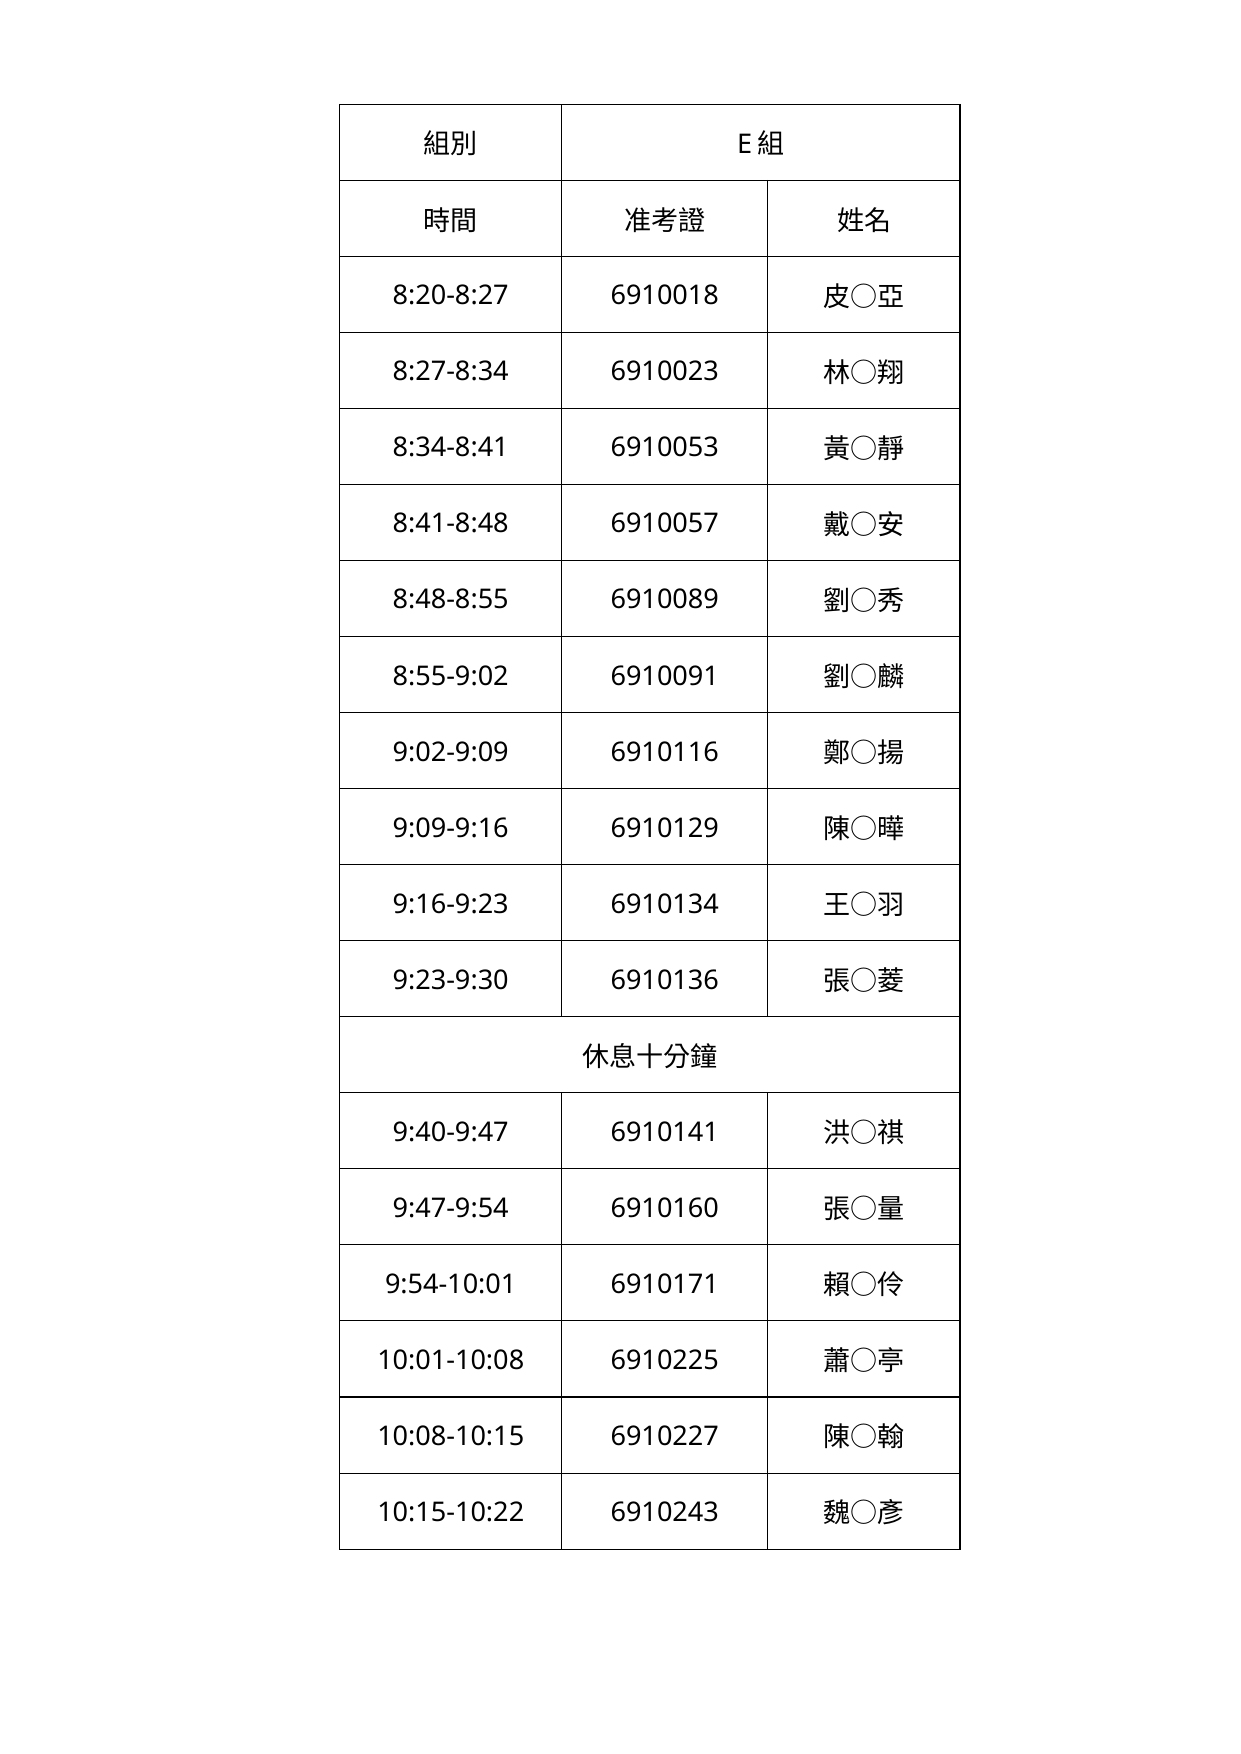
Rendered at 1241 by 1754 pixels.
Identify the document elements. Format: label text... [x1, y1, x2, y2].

table_cell 鄭○揚 [768, 713, 959, 788]
table_cell 林○翔 [768, 333, 959, 408]
table_cell 陳○翰 [768, 1398, 959, 1472]
table_cell 9:54-10:01 [340, 1245, 561, 1320]
table_cell 陳○曄 [768, 789, 959, 864]
table_cell 6910160 [562, 1169, 767, 1244]
table_cell 張○菱 [768, 941, 959, 1016]
table_cell 10:15-10:22 [340, 1474, 561, 1548]
table_cell 戴○安 [768, 485, 959, 560]
table_cell 張○量 [768, 1169, 959, 1244]
table_cell 洪○祺 [768, 1093, 959, 1168]
table_cell 6910141 [562, 1093, 767, 1168]
table_cell 9:47-9:54 [340, 1169, 561, 1244]
table_cell 8:55-9:02 [340, 637, 561, 712]
table_cell 休息十分鐘 [340, 1017, 959, 1092]
table_cell 劉○麟 [768, 637, 959, 712]
table_cell 王○羽 [768, 865, 959, 940]
table_cell 6910053 [562, 409, 767, 484]
table_cell 6910136 [562, 941, 767, 1016]
table_cell 6910091 [562, 637, 767, 712]
table_cell 10:08-10:15 [340, 1398, 561, 1472]
table_cell 8:41-8:48 [340, 485, 561, 560]
table_cell E組 [562, 105, 959, 180]
table_cell 9:40-9:47 [340, 1093, 561, 1168]
table_cell 魏○彥 [768, 1474, 959, 1548]
table_cell 賴○伶 [768, 1245, 959, 1320]
table_cell 姓名 [768, 181, 959, 256]
table_cell 6910134 [562, 865, 767, 940]
table_cell 8:20-8:27 [340, 257, 561, 332]
table_cell 准考證 [562, 181, 767, 256]
table_cell 8:48-8:55 [340, 561, 561, 636]
table_cell 6910023 [562, 333, 767, 408]
table_cell 6910057 [562, 485, 767, 560]
table_cell 劉○秀 [768, 561, 959, 636]
table_cell 6910225 [562, 1321, 767, 1396]
table_cell 9:02-9:09 [340, 713, 561, 788]
table_cell 10:01-10:08 [340, 1321, 561, 1396]
table_cell 8:34-8:41 [340, 409, 561, 484]
table_cell 6910171 [562, 1245, 767, 1320]
table_cell 9:16-9:23 [340, 865, 561, 940]
table_cell 時間 [340, 181, 561, 256]
table_cell 6910089 [562, 561, 767, 636]
table_cell 組別 [340, 105, 561, 180]
table_cell 8:27-8:34 [340, 333, 561, 408]
table_cell 蕭○亭 [768, 1321, 959, 1396]
table_cell 6910116 [562, 713, 767, 788]
table_cell 6910227 [562, 1398, 767, 1472]
table_cell 9:09-9:16 [340, 789, 561, 864]
table_cell 皮○亞 [768, 257, 959, 332]
table_cell 6910129 [562, 789, 767, 864]
table_cell 6910018 [562, 257, 767, 332]
table_cell 黃○靜 [768, 409, 959, 484]
table_cell 6910243 [562, 1474, 767, 1548]
table_cell 9:23-9:30 [340, 941, 561, 1016]
